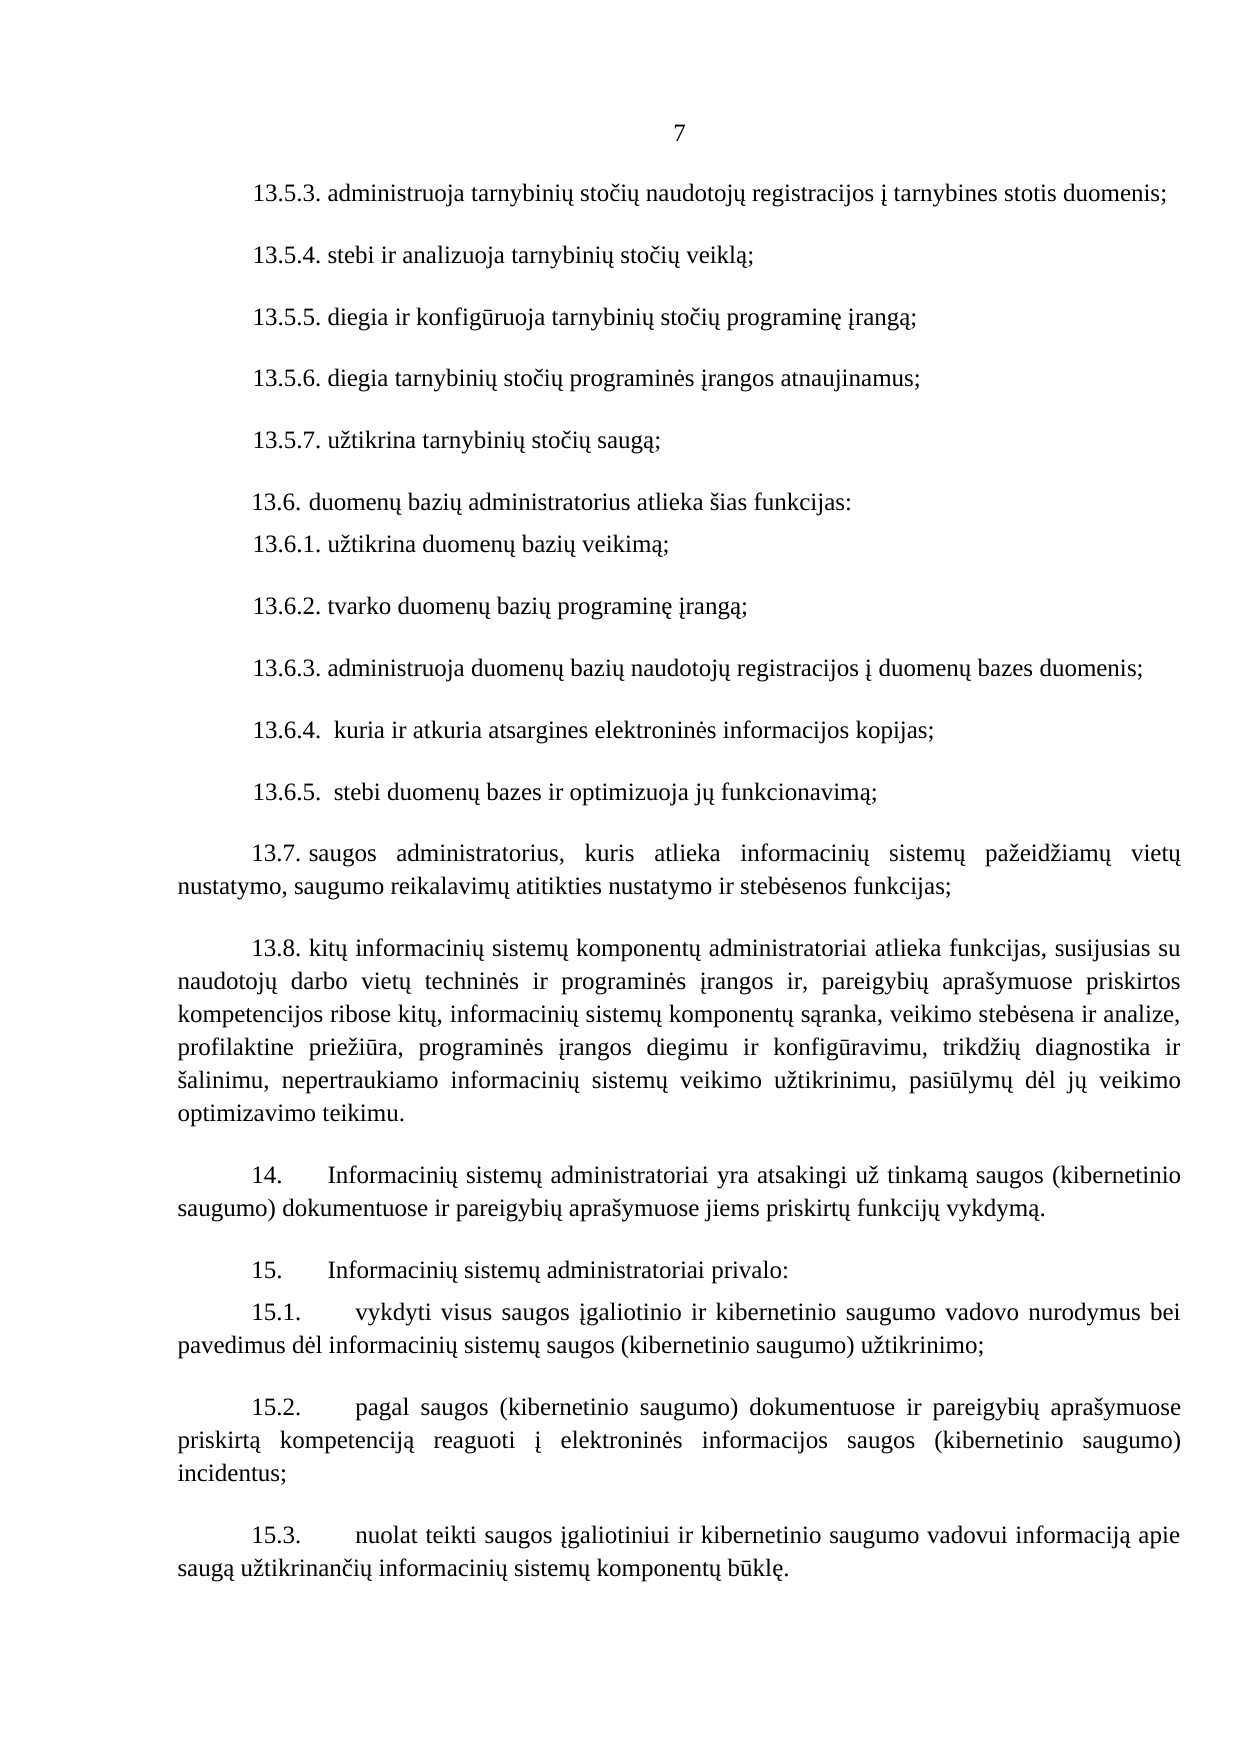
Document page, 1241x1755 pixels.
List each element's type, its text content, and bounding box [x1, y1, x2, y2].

text 13.5.3. administruoja tarnybinių stočių naudotojų registracijos į tarnybines stotis duomenis; [177, 178, 1182, 207]
text 15. Informacinių sistemų administratoriai privalo: [177, 1255, 1182, 1283]
text 13.5.7. užtikrina tarnybinių stočių saugą; [177, 425, 1182, 454]
text 13.6. duomenų bazių administratorius atlieka šias funkcijas: [177, 487, 1182, 516]
text 13.5.4. stebi ir analizuoja tarnybinių stočių veiklą; [177, 240, 1182, 268]
text 13.6.4. kuria ir atkuria atsargines elektroninės informacijos kopijas; [177, 715, 1182, 743]
text 13.6.3. administruoja duomenų bazių naudotojų registracijos į duomenų bazes duomenis; [177, 653, 1182, 682]
text 15.3. nuolat teikti saugos įgaliotiniui ir kibernetinio saugumo vadovui informaciją apie saugą užtikrinančių informacinių sistemų komponentų būklę. [177, 1520, 1182, 1582]
text 14. Informacinių sistemų administratoriai yra atsakingi už tinkamą saugos (kibernetinio saugumo) dokumentuose ir pareigybių aprašymuose jiems priskirtų funkcijų vykdymą. [177, 1160, 1182, 1222]
text 13.6.2. tvarko duomenų bazių programinę įrangą; [177, 591, 1182, 620]
text 15.2. pagal saugos (kibernetinio saugumo) dokumentuose ir pareigybių aprašymuose priskirtą kompetenciją reaguoti į elektroninės informacijos saugos (kibernetinio saugumo) incidentus; [177, 1392, 1182, 1487]
text 13.6.5. stebi duomenų bazes ir optimizuoja jų funkcionavimą; [177, 777, 1182, 805]
text 13.5.6. diegia tarnybinių stočių programinės įrangos atnaujinamus; [177, 363, 1182, 392]
text 13.5.5. diegia ir konfigūruoja tarnybinių stočių programinę įrangą; [177, 302, 1182, 330]
text 13.8. kitų informacinių sistemų komponentų administratoriai atlieka funkcijas, susijusias su naudotojų darbo vietų techninės ir programinės įrangos ir, pareigybių aprašymuose priskirtos kompetencijos ribose kitų, informacinių sistemų komponentų sąranka, veikimo stebėsena ir analize, profilaktine priežiūra, programinės įrangos diegimu ir konfigūravimu, trikdžių diagnostika ir šalinimu, nepertraukiamo informacinių sistemų veikimo užtikrinimu, pasiūlymų dėl jų veikimo optimizavimo teikimu. [177, 933, 1182, 1127]
text 13.7. saugos administratorius, kuris atlieka informacinių sistemų pažeidžiamų vietų nustatymo, saugumo reikalavimų atitikties nustatymo ir stebėsenos funkcijas; [177, 838, 1182, 900]
text 13.6.1. užtikrina duomenų bazių veikimą; [177, 529, 1182, 558]
text 15.1. vykdyti visus saugos įgaliotinio ir kibernetinio saugumo vadovo nurodymus bei pavedimus dėl informacinių sistemų saugos (kibernetinio saugumo) užtikrinimo; [177, 1297, 1182, 1359]
